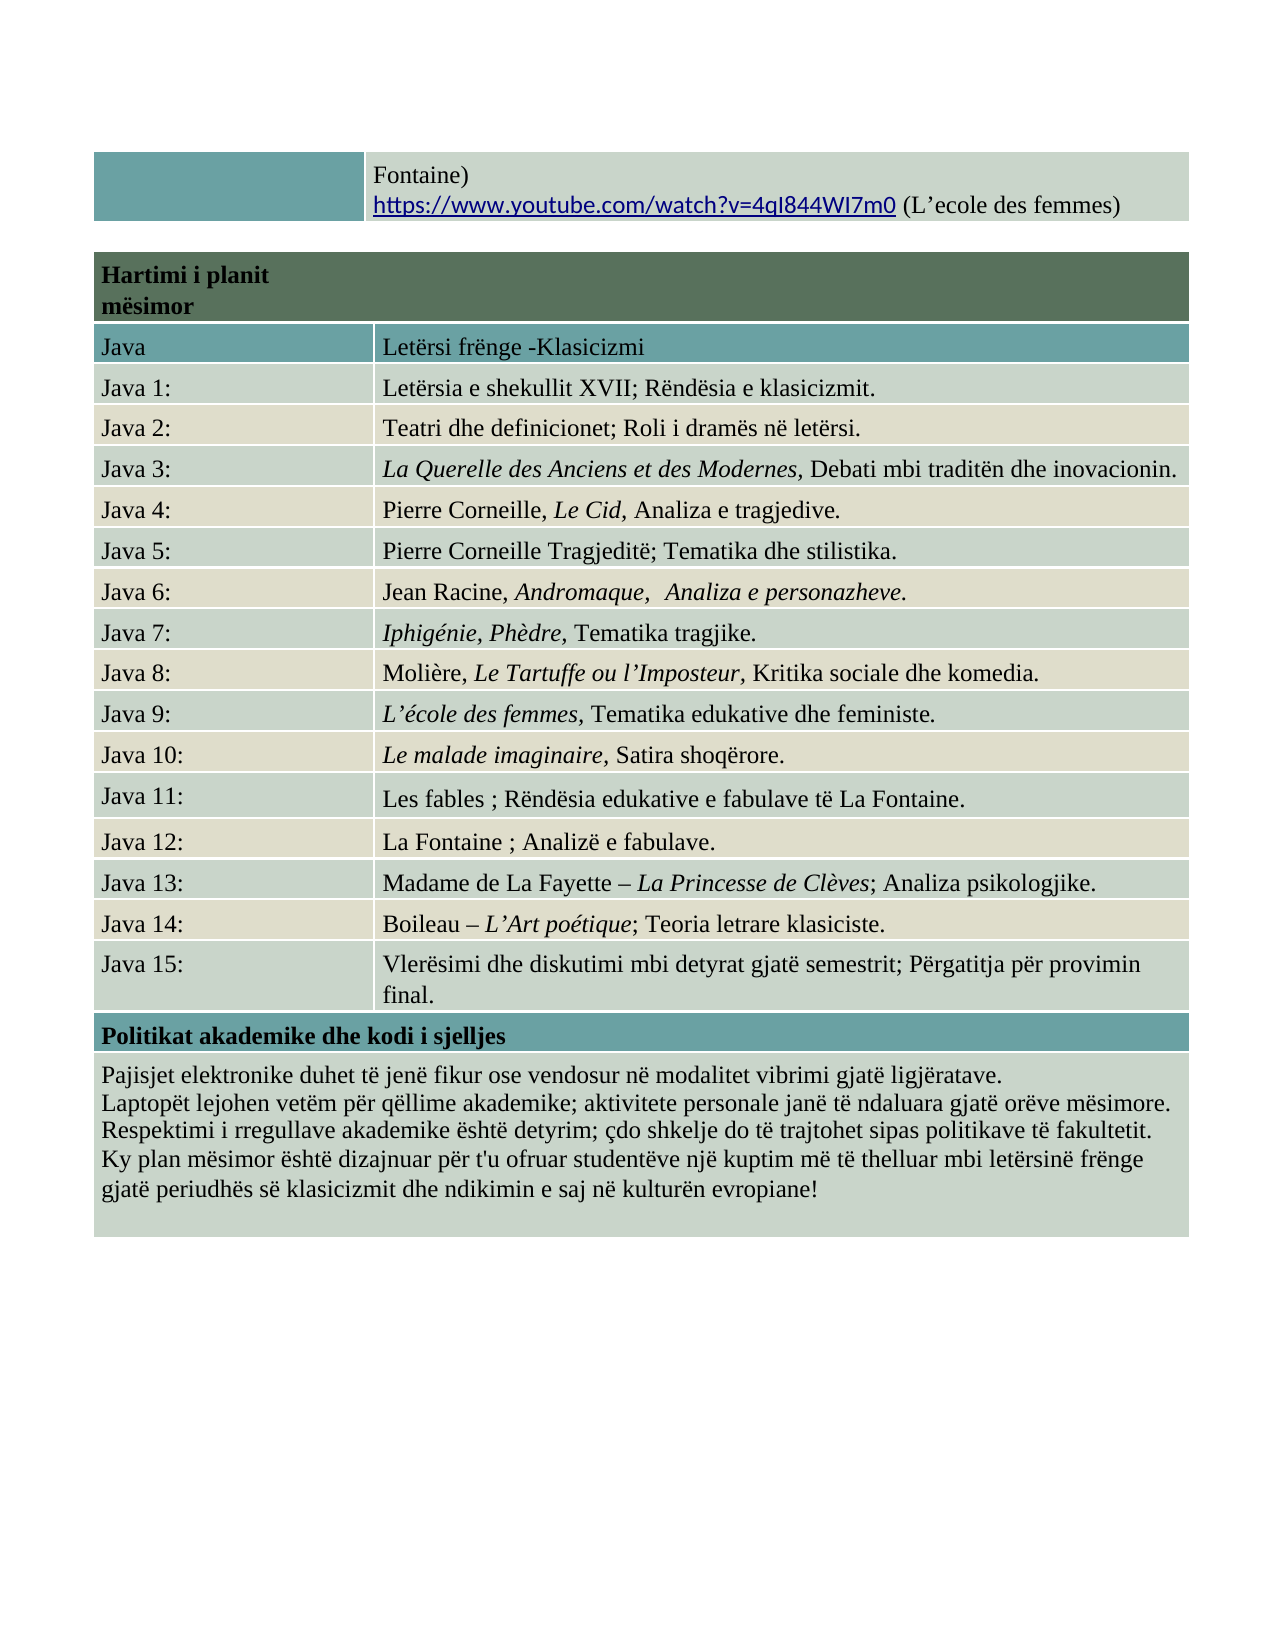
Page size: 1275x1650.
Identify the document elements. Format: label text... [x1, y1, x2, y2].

table_cell Vlerësimi dhe diskutimi mbi detyrat gjatë semestrit; Përgatitja për provimin final. [375, 941, 1189, 1010]
table_cell Java 1: [94, 364, 373, 403]
table_cell Pierre Corneille Tragjeditë; Tematika dhe stilistika. [375, 528, 1189, 566]
table_cell Java 9: [94, 691, 373, 730]
table_cell Iphigénie, Phèdre, Tematika tragjike. [375, 609, 1189, 648]
table_cell Java 8: [94, 650, 373, 689]
table_cell Java 7: [94, 609, 373, 648]
table_cell Java 5: [94, 528, 373, 566]
table_cell Java 2: [94, 405, 373, 444]
table_cell Les fables ; Rëndësia edukative e fabulave të La Fontaine. [375, 773, 1189, 817]
table_cell Java 12: [94, 819, 373, 857]
table_cell Java 13: [94, 860, 373, 898]
table_cell Java 4: [94, 487, 373, 526]
table_cell Molière, Le Tartuffe ou l’Imposteur, Kritika sociale dhe komedia. [375, 650, 1189, 689]
table_cell Madame de La Fayette – La Princesse de Clèves; Analiza psikologjike. [375, 860, 1189, 898]
table_cell Jean Racine, Andromaque, Analiza e personazheve. [375, 569, 1189, 607]
table_cell Le malade imaginaire, Satira shoqërore. [375, 732, 1189, 771]
table_cell La Querelle des Anciens et des Modernes, Debati mbi traditën dhe inovacionin. [375, 446, 1189, 485]
table_cell Boileau – L’Art poétique; Teoria letrare klasiciste. [375, 900, 1189, 939]
table_cell Pajisjet elektronike duhet të jenë fikur ose vendosur në modalitet vibrimi gjatë ligjëratave. Laptopët lejohen vetëm për qëllime akademike; aktivitete personale janë të ndaluara gjatë orëve mësimore. Respektimi i rregullave akademike është detyrim; çdo shkelje do të trajtohet sipas politikave të fakultetit. Ky plan mësimor është dizajnuar për t'u ofruar studentëve një kuptim më të thelluar mbi letërsinë frënge gjatë periudhës së klasicizmit dhe ndikimin e saj në kulturën evropiane! [94, 1053, 1189, 1237]
table_cell Politikat akademike dhe kodi i sjelljes [94, 1013, 1189, 1051]
table_cell La Fontaine ; Analizë e fabulave. [375, 819, 1189, 857]
table_cell Java 11: [94, 773, 373, 817]
table_cell Java 14: [94, 900, 373, 939]
table_cell Java 6: [94, 569, 373, 607]
table_cell Pierre Corneille, Le Cid, Analiza e tragjedive. [375, 487, 1189, 526]
table_cell Java 10: [94, 732, 373, 771]
table_header [374, 252, 1189, 321]
table_cell Letërsi frënge -Klasicizmi [375, 324, 1189, 362]
table_cell L’école des femmes, Tematika edukative dhe feministe. [375, 691, 1189, 730]
table_cell Teatri dhe definicionet; Roli i dramës në letërsi. [375, 405, 1189, 444]
table_header Hartimi i planit mësimor [94, 252, 374, 321]
table_cell Fontaine) https://www.youtube.com/watch?v=4qI844WI7m0 (L’ecole des femmes) [366, 152, 1189, 221]
table_cell Java 15: [94, 941, 373, 1010]
table_cell [94, 152, 364, 221]
table_cell Java [94, 324, 373, 362]
table_cell Java 3: [94, 446, 373, 485]
table_cell Letërsia e shekullit XVII; Rëndësia e klasicizmit. [375, 364, 1189, 403]
